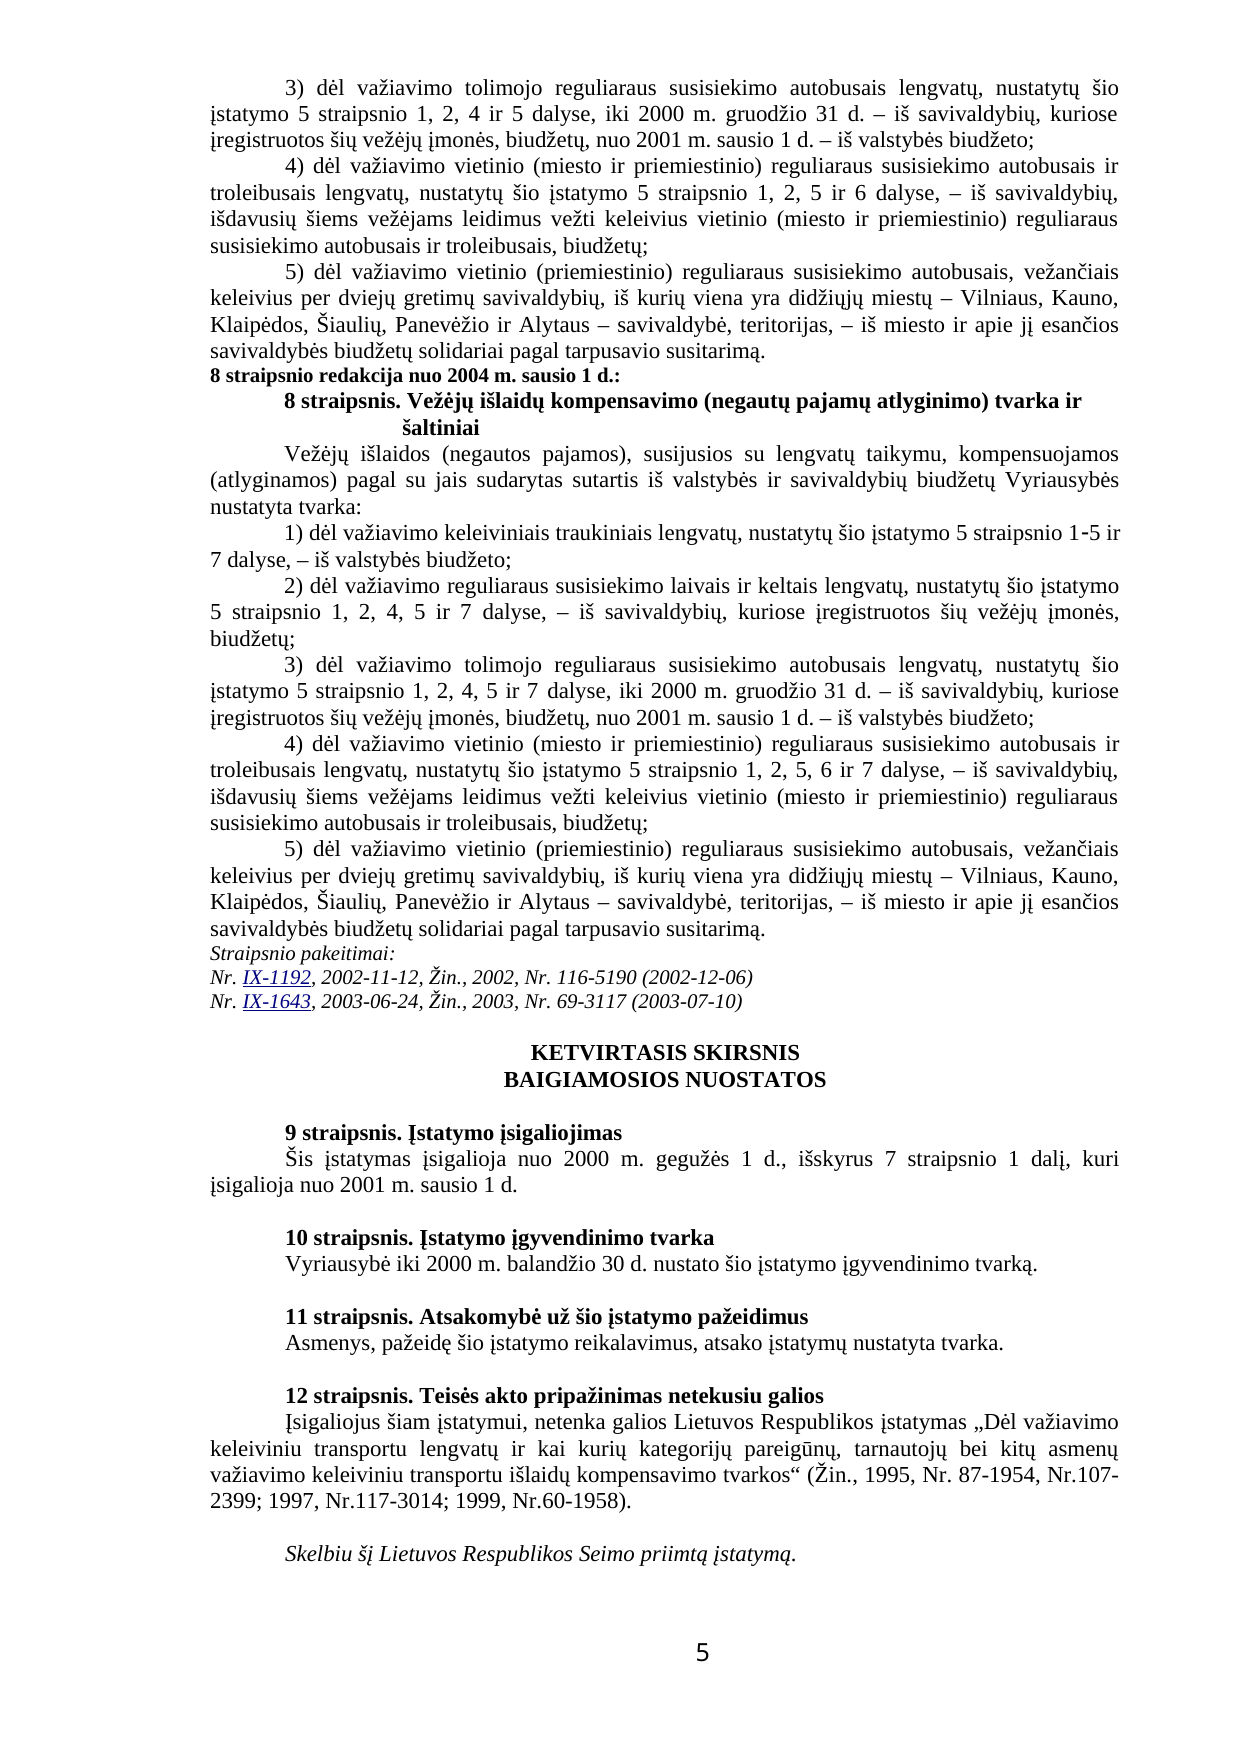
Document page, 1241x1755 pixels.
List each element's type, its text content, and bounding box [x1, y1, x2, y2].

text Vyriausybė iki 2000 m. balandžio 30 d. nustato šio įstatymo įgyvendinimo tvarką. [210, 1250, 1120, 1277]
text Asmenys, pažeidę šio įstatymo reikalavimus, atsako įstatymų nustatyta tvarka. [210, 1329, 1120, 1356]
text Nr. IX-1192, 2002-11-12, Žin., 2002, Nr. 116-5190 (2002-12-06) [210, 965, 1120, 989]
text 2) dėl važiavimo reguliaraus susisiekimo laivais ir keltais lengvatų, nustatytų šio įstatymo 5 straipsnio 1, 2, 4, 5 ir 7 dalyse, – iš savivaldybių, kuriose įregistruotos šių vežėjų įmonės, biudžetų; [210, 572, 1120, 651]
text 3) dėl važiavimo tolimojo reguliaraus susisiekimo autobusais lengvatų, nustatytų šio įstatymo 5 straipsnio 1, 2, 4, 5 ir 7 dalyse, iki 2000 m. gruodžio 31 d. – iš savivaldybių, kuriose įregistruotos šių vežėjų įmonės, biudžetų, nuo 2001 m. sausio 1 d. – iš valstybės biudžeto; [210, 651, 1120, 730]
text 4) dėl važiavimo vietinio (miesto ir priemiestinio) reguliaraus susisiekimo autobusais ir troleibusais lengvatų, nustatytų šio įstatymo 5 straipsnio 1, 2, 5, 6 ir 7 dalyse, – iš savivaldybių, išdavusių šiems vežėjams leidimus vežti keleivius vietinio (miesto ir priemiestinio) reguliaraus susisiekimo autobusais ir troleibusais, biudžetų; [210, 730, 1120, 836]
text Įsigaliojus šiam įstatymui, netenka galios Lietuvos Respublikos įstatymas „Dėl važiavimo keleiviniu transportu lengvatų ir kai kurių kategorijų pareigūnų, tarnautojų bei kitų asmenų važiavimo keleiviniu transportu išlaidų kompensavimo tvarkos“ (Žin., 1995, Nr. 87-1954, Nr.107-2399; 1997, Nr.117-3014; 1999, Nr.60-1958). [210, 1408, 1120, 1514]
text Nr. IX-1643, 2003-06-24, Žin., 2003, Nr. 69-3117 (2003-07-10) [210, 989, 1120, 1013]
text Straipsnio pakeitimai: [210, 941, 1120, 965]
subtitle KETVIRTASIS SKIRSNIS [210, 1039, 1120, 1066]
text 3) dėl važiavimo tolimojo reguliaraus susisiekimo autobusais lengvatų, nustatytų šio įstatymo 5 straipsnio 1, 2, 4 ir 5 dalyse, iki 2000 m. gruodžio 31 d. – iš savivaldybių, kuriose įregistruotos šių vežėjų įmonės, biudžetų, nuo 2001 m. sausio 1 d. – iš valstybės biudžeto; [210, 73, 1120, 153]
text 9 straipsnis. Įstatymo įsigaliojimas [210, 1118, 1120, 1145]
text Skelbiu šį Lietuvos Respublikos Seimo priimtą įstatymą. [210, 1540, 1120, 1567]
text Šis įstatymas įsigalioja nuo 2000 m. gegužės 1 d., išskyrus 7 straipsnio 1 dalį, kuri įsigalioja nuo 2001 m. sausio 1 d. [210, 1145, 1120, 1198]
text 4) dėl važiavimo vietinio (miesto ir priemiestinio) reguliaraus susisiekimo autobusais ir troleibusais lengvatų, nustatytų šio įstatymo 5 straipsnio 1, 2, 5 ir 6 dalyse, – iš savivaldybių, išdavusių šiems vežėjams leidimus vežti keleivius vietinio (miesto ir priemiestinio) reguliaraus susisiekimo autobusais ir troleibusais, biudžetų; [210, 153, 1120, 258]
text 12 straipsnis. Teisės akto pripažinimas netekusiu galios [210, 1382, 1120, 1408]
text 5) dėl važiavimo vietinio (priemiestinio) reguliaraus susisiekimo autobusais, vežančiais keleivius per dviejų gretimų savivaldybių, iš kurių viena yra didžiųjų miestų – Vilniaus, Kauno, Klaipėdos, Šiaulių, Panevėžio ir Alytaus – savivaldybė, teritorijas, – iš miesto ir apie jį esančios savivaldybės biudžetų solidariai pagal tarpusavio susitarimą. [210, 836, 1120, 941]
text 10 straipsnis. Įstatymo įgyvendinimo tvarka [210, 1224, 1120, 1250]
text 8 straipsnis. Vežėjų išlaidų kompensavimo (negautų pajamų atlyginimo) tvarka ir [210, 387, 1120, 414]
text 8 straipsnio redakcija nuo 2004 m. sausio 1 d.: [210, 363, 1120, 387]
text Vežėjų išlaidos (negautos pajamos), susijusios su lengvatų taikymu, kompensuojamos (atlyginamos) pagal su jais sudarytas sutartis iš valstybės ir savivaldybių biudžetų Vyriausybės nustatyta tvarka: [210, 440, 1120, 519]
text 1) dėl važiavimo keleiviniais traukiniais lengvatų, nustatytų šio įstatymo 5 straipsnio 15 ir 7 dalyse, – iš valstybės biudžeto; [210, 519, 1120, 572]
text šaltiniai [210, 414, 1120, 440]
text 5) dėl važiavimo vietinio (priemiestinio) reguliaraus susisiekimo autobusais, vežančiais keleivius per dviejų gretimų savivaldybių, iš kurių viena yra didžiųjų miestų – Vilniaus, Kauno, Klaipėdos, Šiaulių, Panevėžio ir Alytaus – savivaldybė, teritorijas, – iš miesto ir apie jį esančios savivaldybės biudžetų solidariai pagal tarpusavio susitarimą. [210, 258, 1120, 363]
subtitle BAIGIAMOSIOS NUOSTATOS [210, 1066, 1120, 1092]
text 11 straipsnis. Atsakomybė už šio įstatymo pažeidimus [210, 1303, 1120, 1329]
